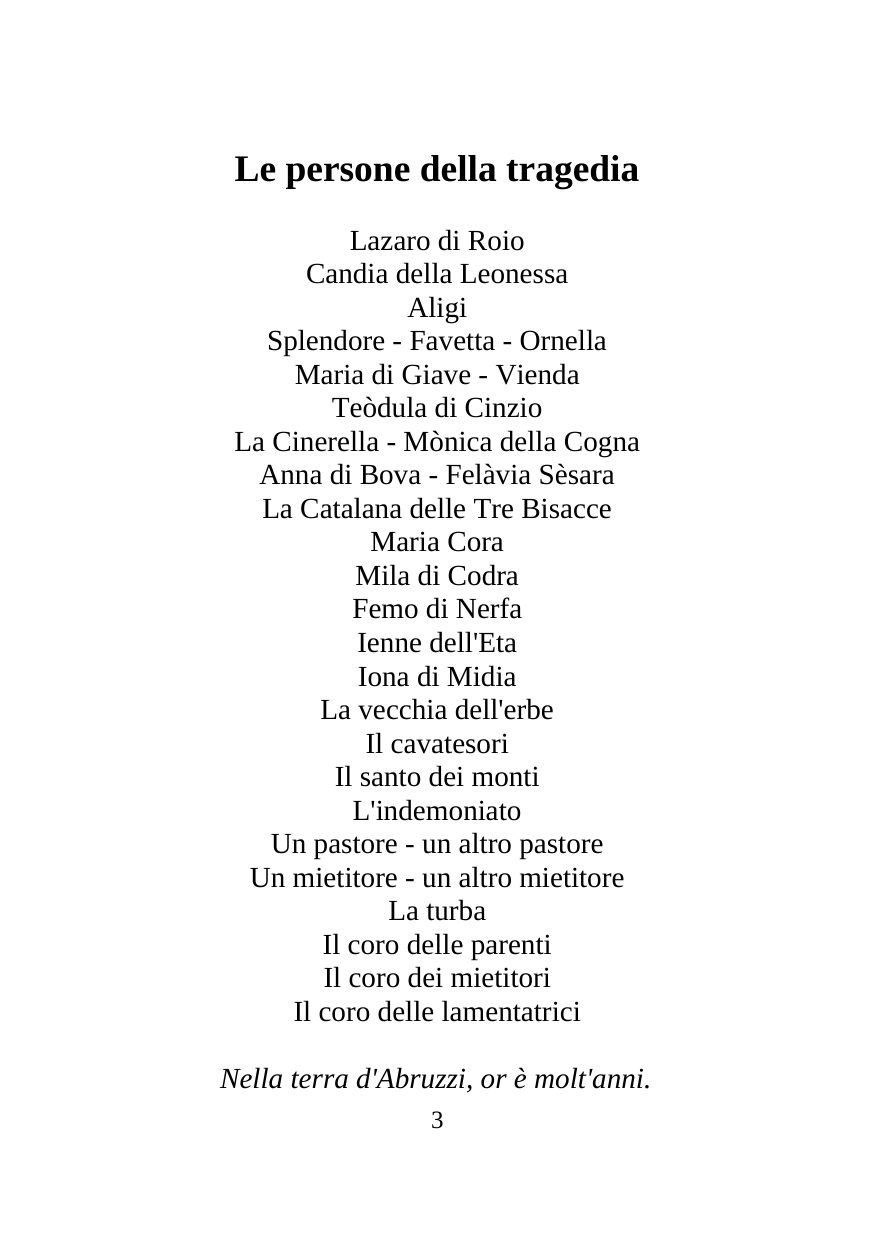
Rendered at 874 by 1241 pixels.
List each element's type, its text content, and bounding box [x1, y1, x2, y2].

text Il coro dei mietitori [106, 961, 768, 994]
text Splendore - Favetta - Ornella [106, 323, 768, 357]
text Maria di Giave - Vienda [106, 357, 768, 390]
text La turba [106, 893, 768, 927]
text Ienne dell'Eta [106, 625, 768, 659]
text Aligi [106, 290, 768, 323]
text Iona di Midia [106, 659, 768, 692]
text La Catalana delle Tre Bisacce [106, 491, 768, 524]
text Il cavatesori [106, 726, 768, 759]
text Il santo dei monti [106, 759, 768, 793]
text La Cinerella - Mònica della Cogna [106, 424, 768, 457]
text La vecchia dell'erbe [106, 692, 768, 726]
text Anna di Bova - Felàvia Sèsara [106, 457, 768, 491]
text Il coro delle lamentatrici [106, 994, 768, 1028]
text Il coro delle parenti [106, 927, 768, 961]
text Mila di Codra [106, 558, 768, 592]
text Teòdula di Cinzio [106, 390, 768, 424]
text Lazaro di Roio [106, 223, 768, 256]
text Maria Cora [106, 524, 768, 558]
text Le persone della tragedia [106, 146, 768, 189]
text Un mietitore - un altro mietitore [106, 860, 768, 893]
text Femo di Nerfa [106, 592, 768, 625]
text Nella terra d'Abruzzi, or è molt'anni. [106, 1061, 768, 1095]
text Candia della Leonessa [106, 256, 768, 290]
text Un pastore - un altro pastore [106, 826, 768, 860]
text L'indemoniato [106, 793, 768, 826]
